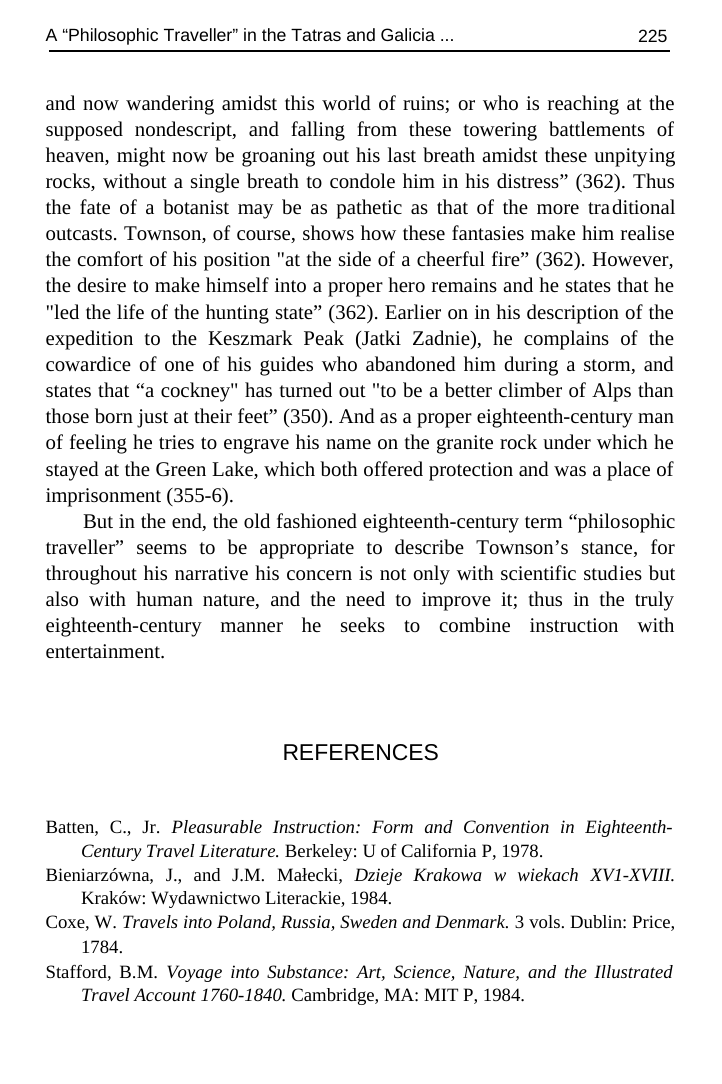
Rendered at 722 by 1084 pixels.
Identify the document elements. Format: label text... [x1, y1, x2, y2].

text But in the end, the old fashioned eighteenth-century term “philo­sophic traveller” seems to be appropriate to describe Townson’s stance, for throughout his narrative his concern is not only with scientific stud­ies but also with human nature, and the need to improve it; thus in the truly eighteenth-century manner he seeks to combine instruction with entertainment. [45, 509, 675, 663]
text Batten, C., Jr. Pleasurable Instruction: Form and Convention in Eighteenth- Century Travel Literature. Berkeley: U of California P, 1978. [45, 816, 675, 861]
text A “Philosophic Traveller” in the Tatras and Galicia ... [45, 25, 488, 45]
text Coxe, W. Travels into Poland, Russia, Sweden and Denmark. 3 vols. Dublin: Price, 1784. [45, 911, 675, 957]
text Bieniarzówna, J., and J.M. Małecki, Dzieje Krakowa w wiekach XV1-XVIII. Kraków: Wydawnictwo Literackie, 1984. [45, 863, 675, 909]
subtitle REFERENCES [45, 739, 675, 766]
text Stafford, B.M. Voyage into Substance: Art, Science, Nature, and the Illustrated Travel Account 1760-1840. Cambridge, MA: MIT P, 1984. [45, 961, 675, 1006]
text 225 [638, 26, 673, 46]
text and now wandering amidst this world of ruins; or who is reaching at the supposed nondescript, and falling from these towering battlements of heaven, might now be groaning out his last breath amidst these unpity­ing rocks, without a single breath to condole him in his distress” (362). Thus the fate of a botanist may be as pathetic as that of the more tra­ditional outcasts. Townson, of course, shows how these fantasies make him realise the comfort of his position "at the side of a cheerful fire” (362). However, the desire to make himself into a proper hero remains and he states that he "led the life of the hunting state” (362). Earlier on in his description of the expedition to the Keszmark Peak (Jatki Zadnie), he complains of the cowardice of one of his guides who abandoned him during a storm, and states that “a cockney" has turned out "to be a better climber of Alps than those born just at their feet” (350). And as a proper eighteenth-century man of feeling he tries to engrave his name on the granite rock under which he stayed at the Green Lake, which both offered protection and was a place of imprisonment (355-6). [45, 90, 675, 507]
